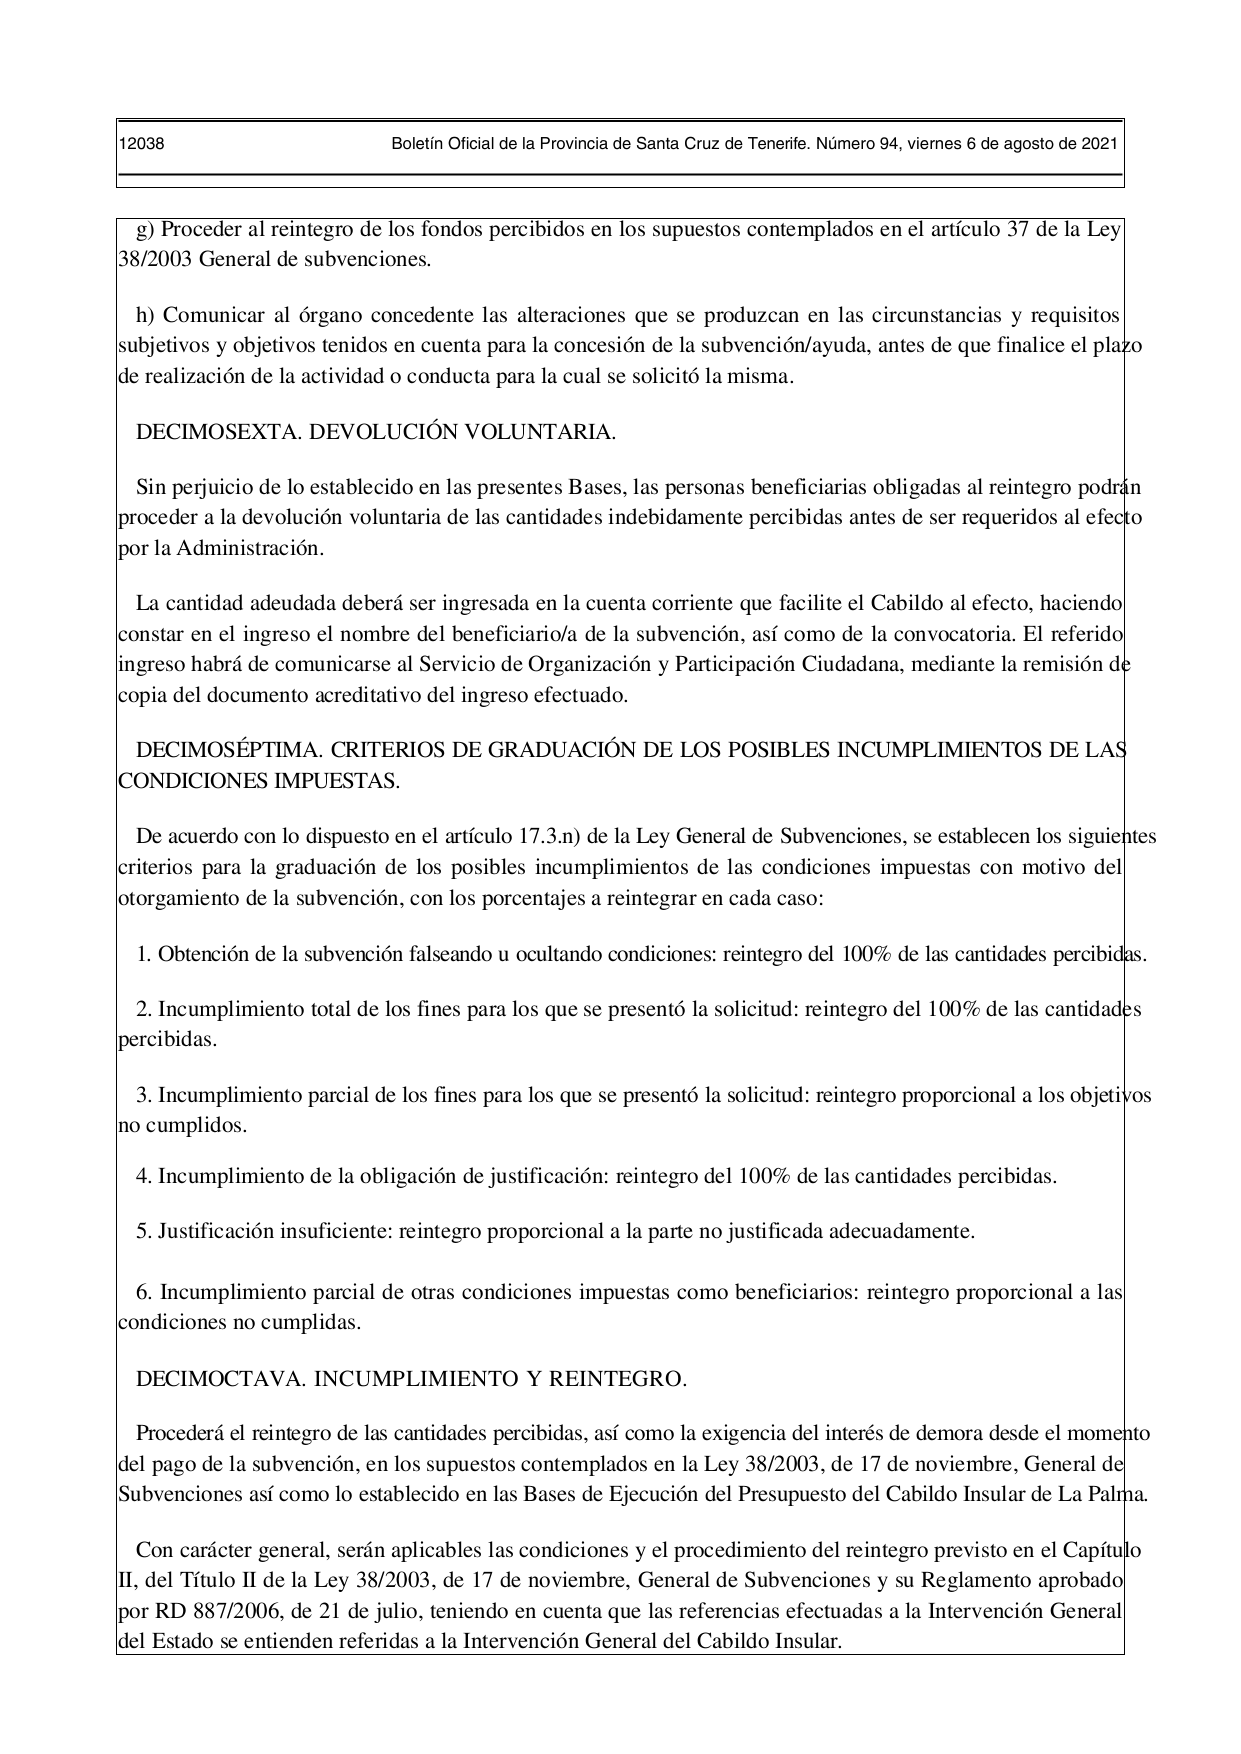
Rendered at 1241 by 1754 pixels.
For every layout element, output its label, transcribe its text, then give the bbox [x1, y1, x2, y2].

text 5. Justificación insuficiente: reintegro proporcional a la parte no justificada adecuadamente. [136, 1194, 1230, 1250]
text La cantidad adeudada deberá ser ingresada en la cuenta corriente que facilite el Cabildo al efecto, haciendo constar en el ingreso el nombre del beneficiario/a de la subvención, así como de la convocatoria. El referido ingreso habrá de comunicarse al Servicio de Organización y Participación Ciudadana, mediante la remisión de copia del documento acreditativo del ingreso efectuado. [118, 586, 1230, 708]
text DECIMOSÉPTIMA. CRITERIOS DE GRADUACIÓN DE LOS POSIBLES INCUMPLIMIENTOS DE LAS CONDICIONES IMPUESTAS. [118, 733, 1230, 794]
text Sin perjuicio de lo establecido en las presentes Bases, las personas beneficiarias obligadas al reintegro podrán proceder a la devolución voluntaria de las cantidades indebidamente percibidas antes de ser requeridos al efecto por la Administración. [118, 470, 1230, 561]
picture [117, 219, 1124, 1654]
text Con carácter general, serán aplicables las condiciones y el procedimiento del reintegro previsto en el Capítulo II, del Título II de la Ley 38/2003, de 17 de noviembre, General de Subvenciones y su Reglamento aprobado por RD 887/2006, de 21 de julio, teniendo en cuenta que las referencias efectuadas a la Intervención General del Estado se entienden referidas a la Intervención General del Cabildo Insular. [118, 1533, 1230, 1655]
picture [117, 119, 1124, 187]
text 3. Incumplimiento parcial de los fines para los que se presentó la solicitud: reintegro proporcional a los objetivos no cumplidos. [118, 1078, 1230, 1139]
text 6. Incumplimiento parcial de otras condiciones impuestas como beneficiarios: reintegro proporcional a las condiciones no cumplidas. [118, 1275, 1230, 1336]
text DECIMOSEXTA. DEVOLUCIÓN VOLUNTARIA. [136, 418, 1230, 445]
text Procederá el reintegro de las cantidades percibidas, así como la exigencia del interés de demora desde el momento del pago de la subvención, en los supuestos contemplados en la Ley 38/2003, de 17 de noviembre, General de Subvenciones así como lo establecido en las Bases de Ejecución del Presupuesto del Cabildo Insular de La Palma. [118, 1416, 1230, 1508]
text 12038 Boletín Oficial de la Provincia de Santa Cruz de Tenerife. Número 94, viernes 6 de agosto de 2021 [118, 133, 1230, 154]
text De acuerdo con lo dispuesto en el artículo 17.3.n) de la Ley General de Subvenciones, se establecen los siguientes criterios para la graduación de los posibles incumplimientos de las condiciones impuestas con motivo del otorgamiento de la subvención, con los porcentajes a reintegrar en cada caso: [118, 819, 1230, 911]
text 4. Incumplimiento de la obligación de justificación: reintegro del 100% de las cantidades percibidas. [136, 1139, 1230, 1194]
text 2. Incumplimiento total de los fines para los que se presentó la solicitud: reintegro del 100% de las cantidades percibidas. [118, 992, 1230, 1053]
text h) Comunicar al órgano concedente las alteraciones que se produzcan en las circunstancias y requisitos subjetivos y objetivos tenidos en cuenta para la concesión de la subvención/ayuda, antes de que finalice el plazo de realización de la actividad o conducta para la cual se solicitó la misma. [118, 298, 1230, 389]
text 1. Obtención de la subvención falseando u ocultando condiciones: reintegro del 100% de las cantidades percibidas. [136, 940, 1230, 967]
text g) Proceder al reintegro de los fondos percibidos en los supuestos contemplados en el artículo 37 de la Ley 38/2003 General de subvenciones. [118, 212, 1230, 273]
text DECIMOCTAVA. INCUMPLIMIENTO Y REINTEGRO. [136, 1365, 1230, 1391]
